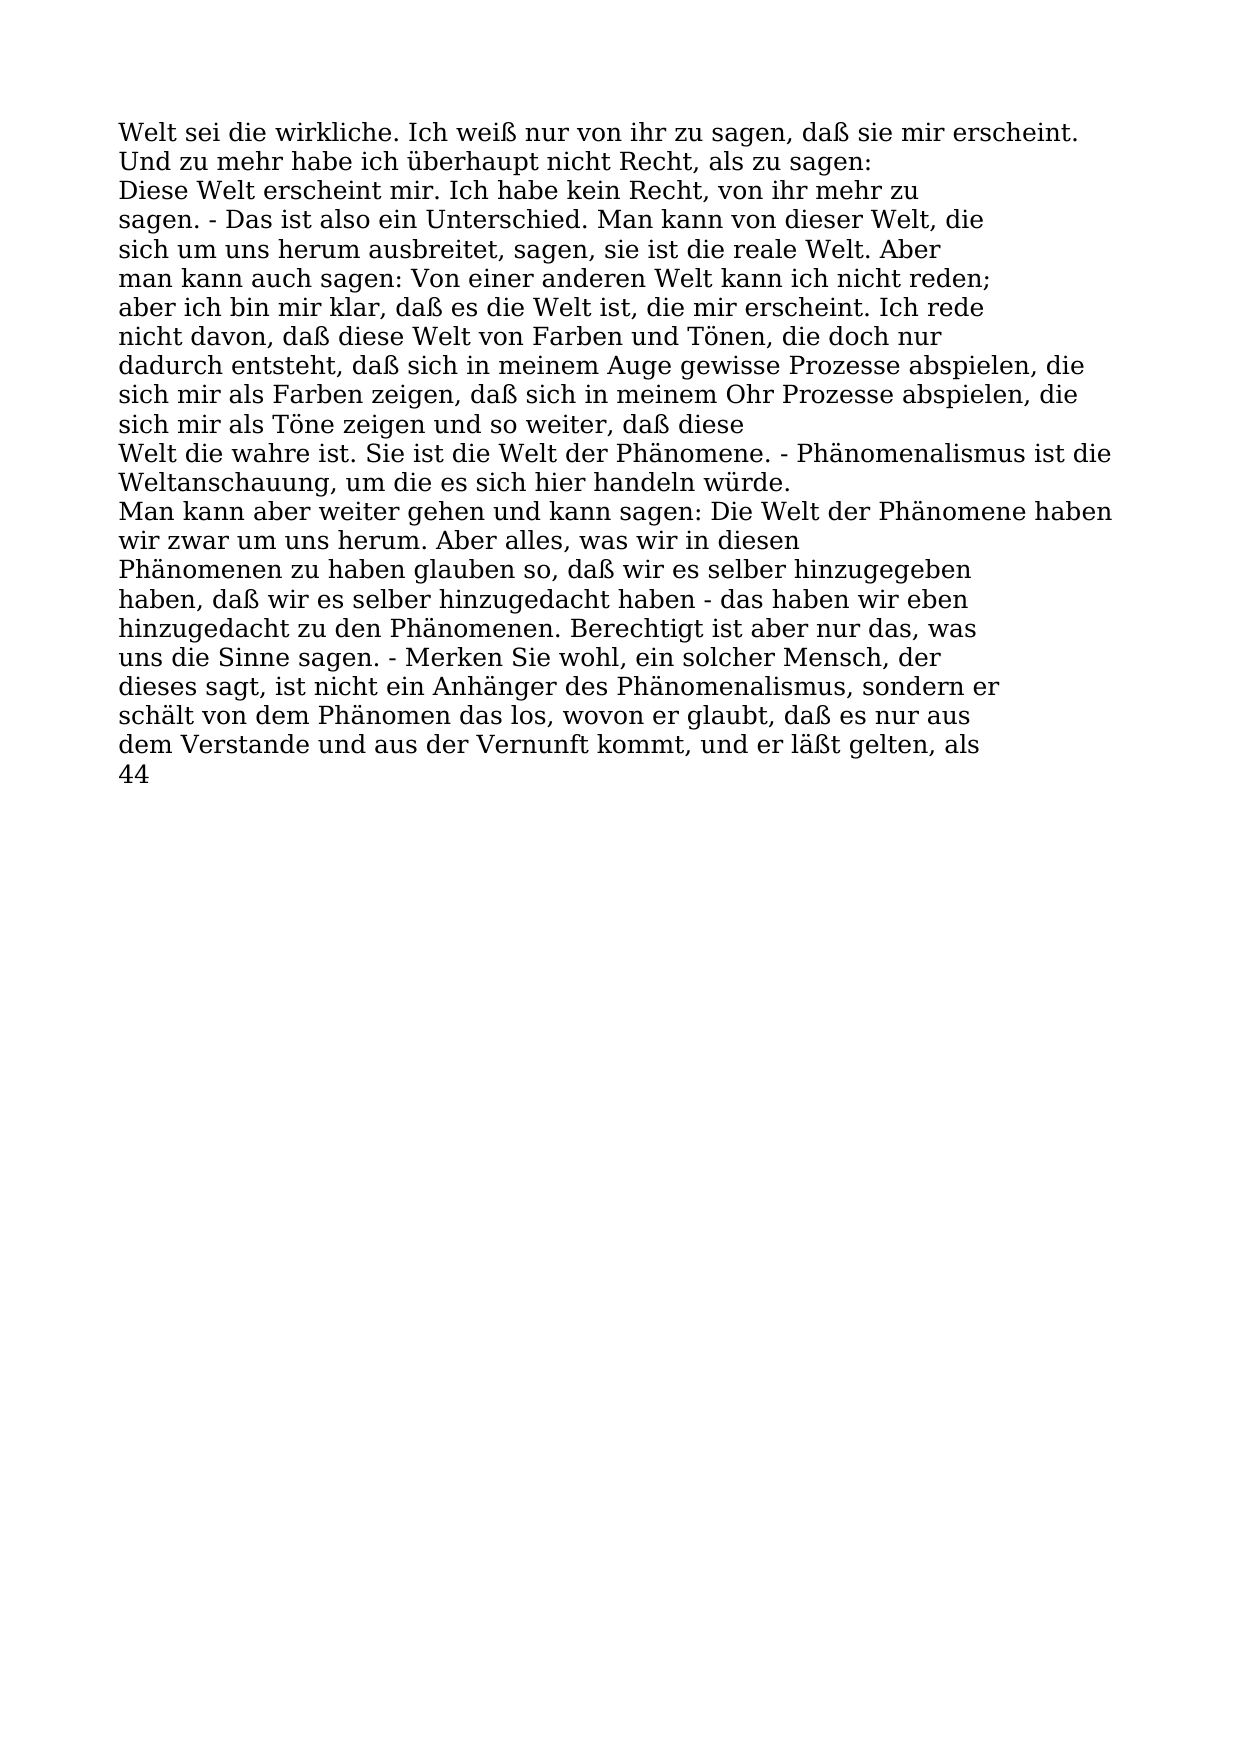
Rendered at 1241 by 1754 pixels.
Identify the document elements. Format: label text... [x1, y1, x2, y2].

text hinzugedacht zu den Phänomenen. Berechtigt ist aber nur das, was [118, 614, 1122, 643]
text 44 [118, 760, 1122, 789]
text man kann auch sagen: Von einer anderen Welt kann ich nicht reden; [118, 264, 1122, 293]
text Man kann aber weiter gehen und kann sagen: Die Welt der Phänomene haben wir zwar um uns herum. Aber alles, was wir in diesen [118, 497, 1122, 556]
text Phänomenen zu haben glauben so, daß wir es selber hinzugegeben [118, 556, 1122, 585]
text sagen. - Das ist also ein Unterschied. Man kann von dieser Welt, die [118, 206, 1122, 235]
text dadurch entsteht, daß sich in meinem Auge gewisse Prozesse abspielen, die sich mir als Farben zeigen, daß sich in meinem Ohr Prozesse abspielen, die sich mir als Töne zeigen und so weiter, daß diese [118, 351, 1122, 439]
text schält von dem Phänomen das los, wovon er glaubt, daß es nur aus [118, 701, 1122, 731]
text uns die Sinne sagen. - Merken Sie wohl, ein solcher Mensch, der [118, 643, 1122, 672]
text haben, daß wir es selber hinzugedacht haben - das haben wir eben [118, 585, 1122, 614]
text dem Verstande und aus der Vernunft kommt, und er läßt gelten, als [118, 731, 1122, 760]
text aber ich bin mir klar, daß es die Welt ist, die mir erscheint. Ich rede [118, 293, 1122, 322]
text nicht davon, daß diese Welt von Farben und Tönen, die doch nur [118, 322, 1122, 351]
text sich um uns herum ausbreitet, sagen, sie ist die reale Welt. Aber [118, 235, 1122, 264]
text Diese Welt erscheint mir. Ich habe kein Recht, von ihr mehr zu [118, 176, 1122, 206]
text dieses sagt, ist nicht ein Anhänger des Phänomenalismus, sondern er [118, 672, 1122, 701]
text Welt sei die wirkliche. Ich weiß nur von ihr zu sagen, daß sie mir erscheint. Und zu mehr habe ich überhaupt nicht Recht, als zu sagen: [118, 118, 1122, 176]
text Welt die wahre ist. Sie ist die Welt der Phänomene. - Phänomenalismus ist die Weltanschauung, um die es sich hier handeln würde. [118, 439, 1122, 497]
